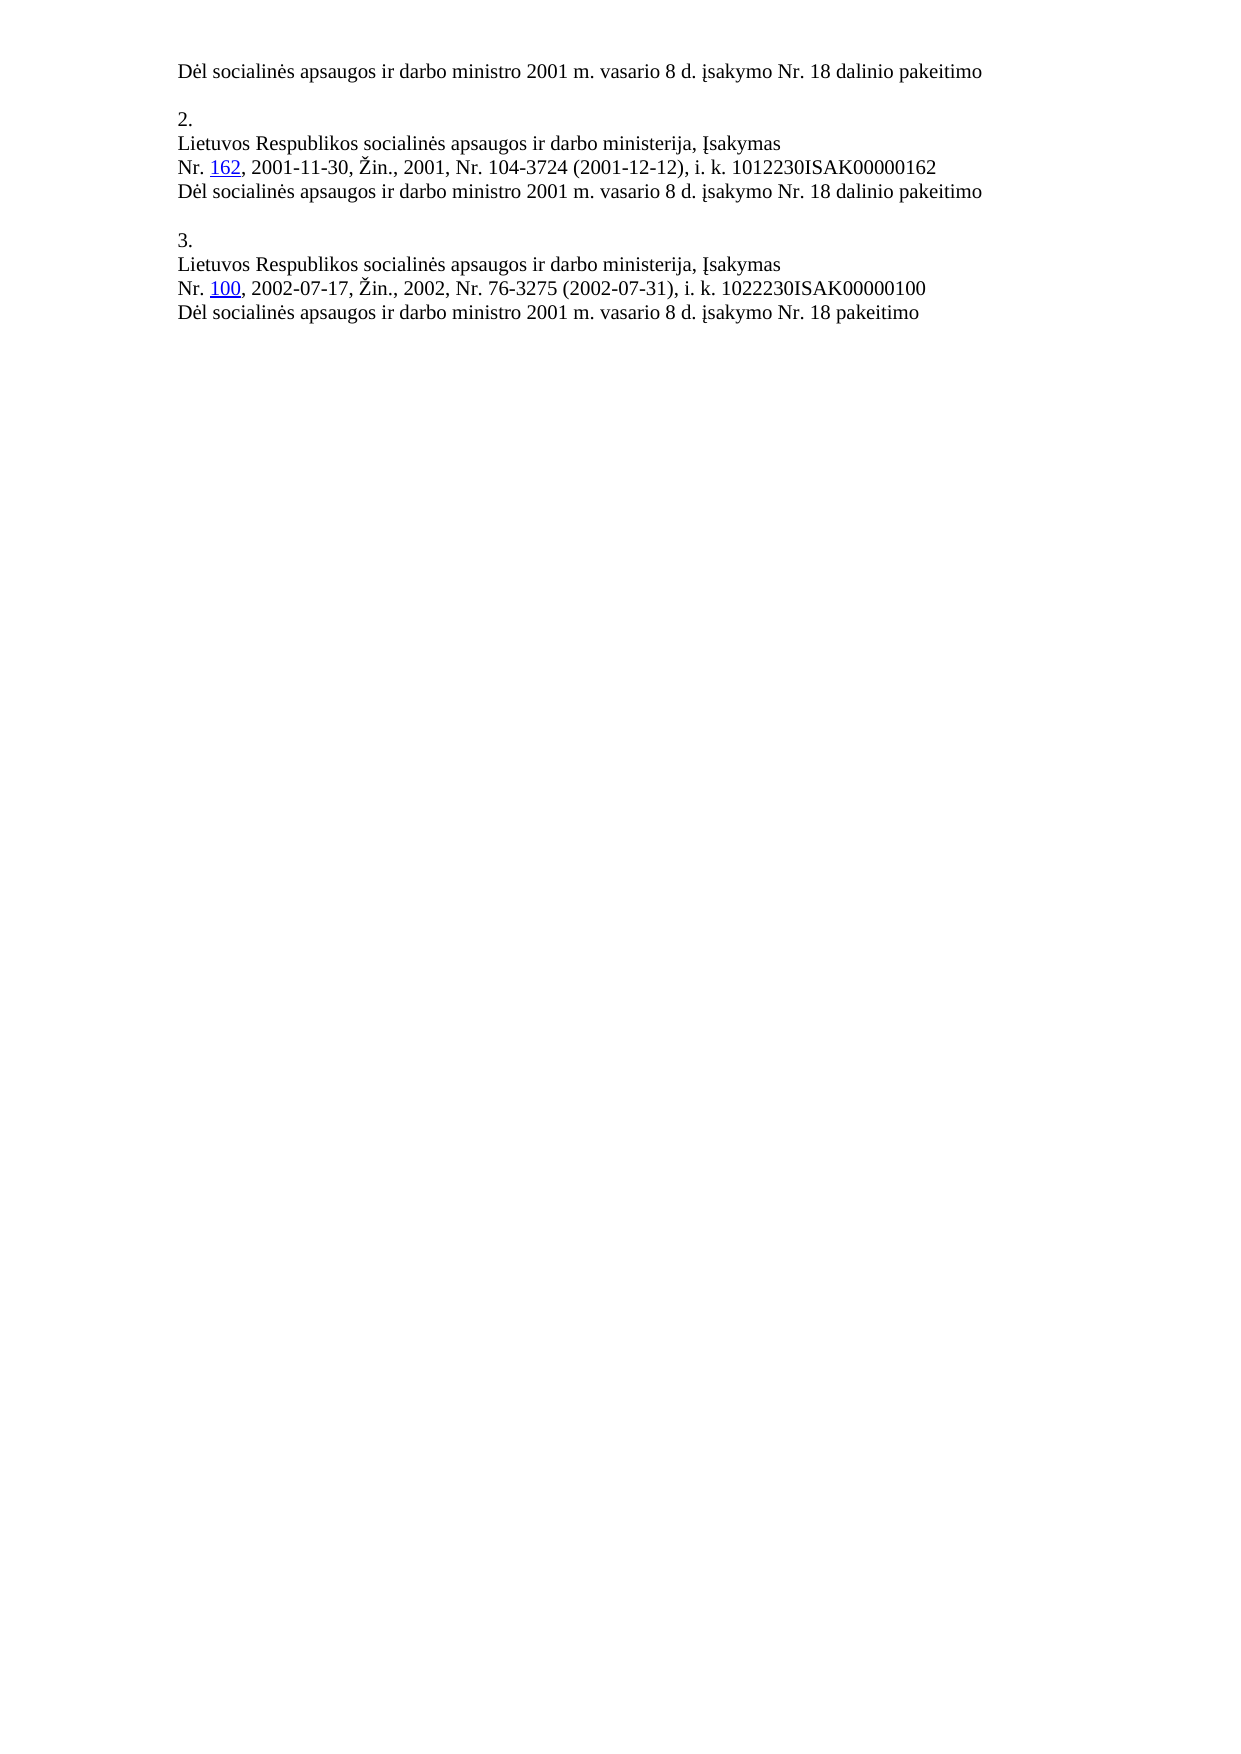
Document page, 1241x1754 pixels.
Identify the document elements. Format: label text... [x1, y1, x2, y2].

text Nr. 100, 2002-07-17, Žin., 2002, Nr. 76-3275 (2002-07-31), i. k. 1022230ISAK00000100 [177, 276, 1181, 300]
text Nr. 162, 2001-11-30, Žin., 2001, Nr. 104-3724 (2001-12-12), i. k. 1012230ISAK00000162 [177, 155, 1181, 179]
text Dėl socialinės apsaugos ir darbo ministro 2001 m. vasario 8 d. įsakymo Nr. 18 dalinio pakeitimo [177, 179, 1181, 203]
text Dėl socialinės apsaugos ir darbo ministro 2001 m. vasario 8 d. įsakymo Nr. 18 dalinio pakeitimo [177, 59, 1181, 83]
text Lietuvos Respublikos socialinės apsaugos ir darbo ministerija, Įsakymas [177, 252, 1181, 276]
text 2. [177, 107, 1181, 131]
text 3. [177, 227, 1181, 252]
text Dėl socialinės apsaugos ir darbo ministro 2001 m. vasario 8 d. įsakymo Nr. 18 pakeitimo [177, 300, 1181, 324]
text Lietuvos Respublikos socialinės apsaugos ir darbo ministerija, Įsakymas [177, 131, 1181, 155]
